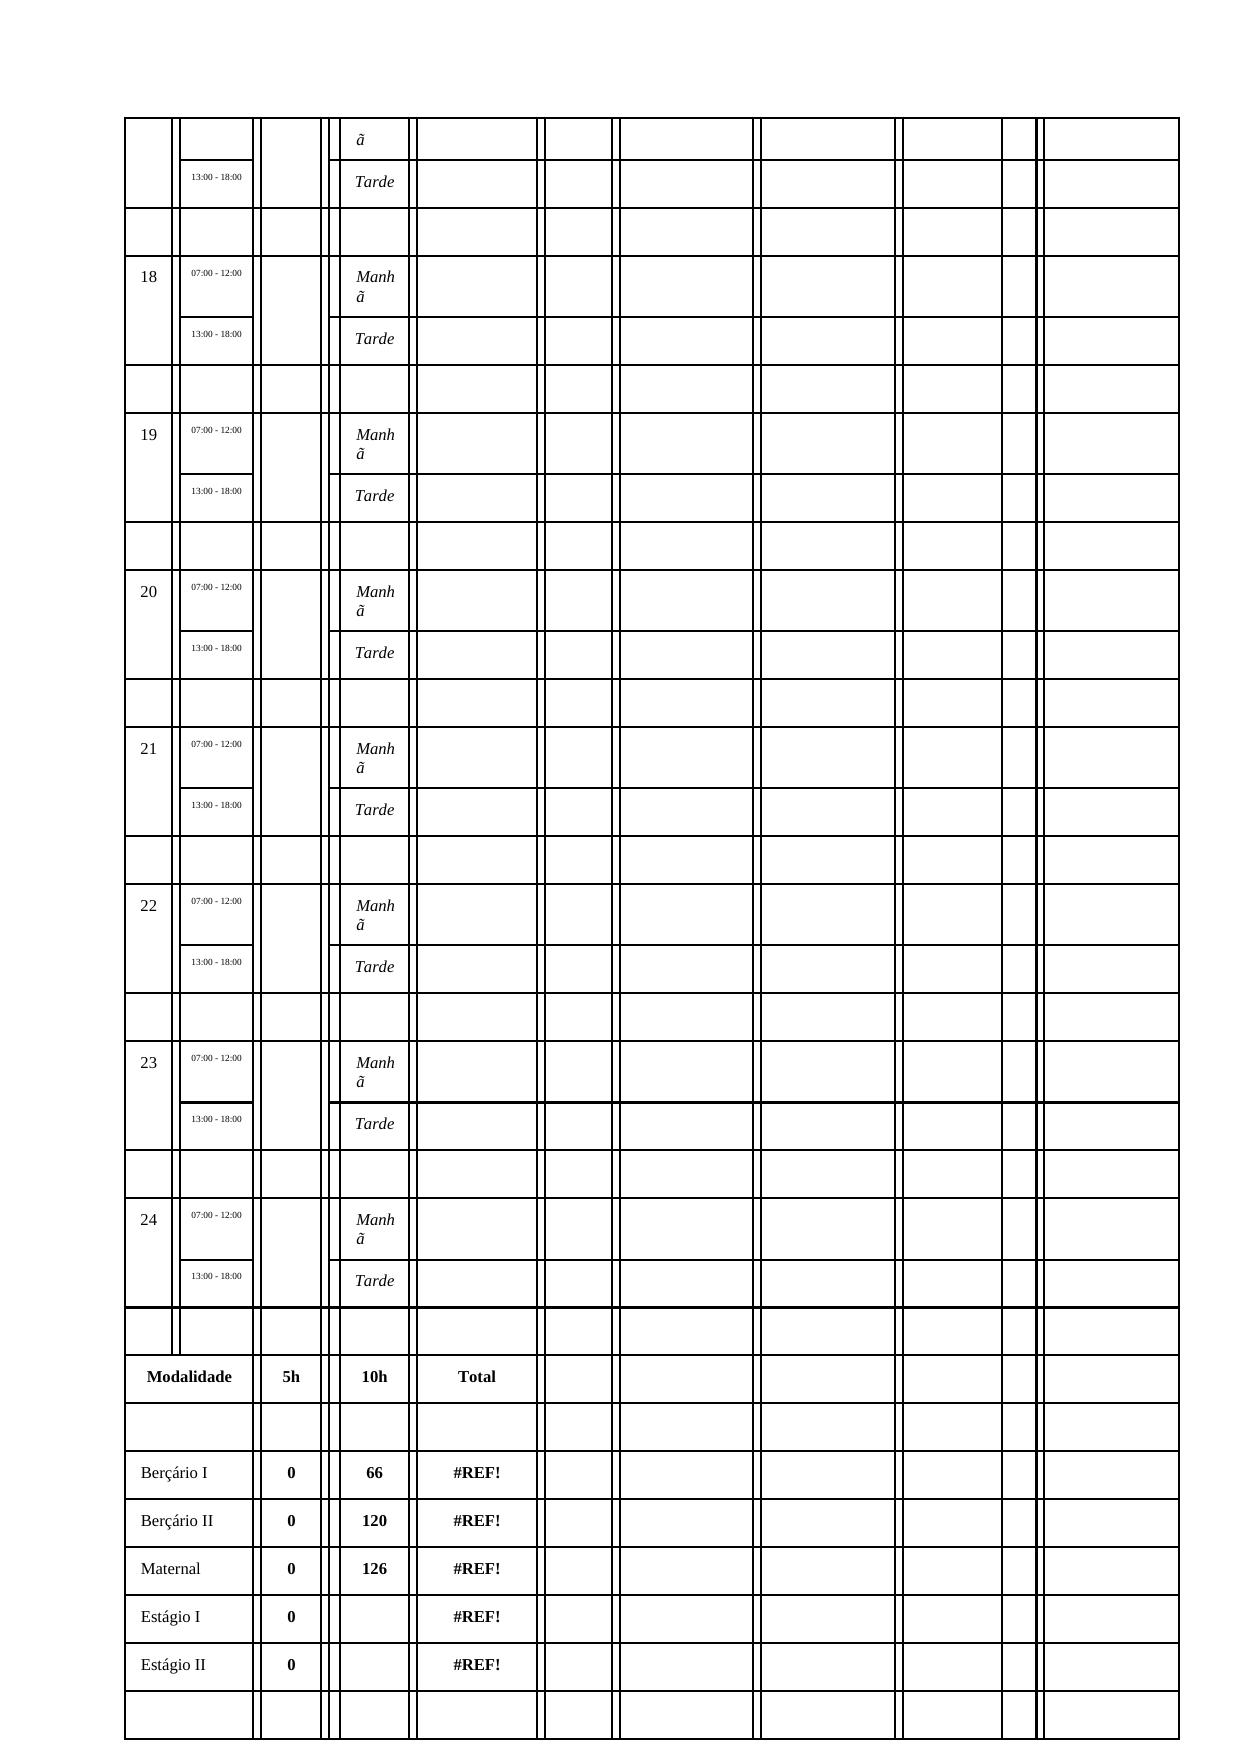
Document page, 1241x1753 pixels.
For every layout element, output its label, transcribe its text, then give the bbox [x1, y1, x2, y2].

table_cell [904, 1199, 1001, 1258]
table_cell [410, 209, 416, 255]
table_cell 13:00 - 18:00 [181, 161, 252, 207]
table_cell [330, 789, 339, 835]
table_cell #REF! [418, 1500, 536, 1546]
table_cell [1038, 366, 1043, 412]
table_cell [754, 1261, 760, 1306]
table_cell [621, 885, 752, 944]
table_cell [173, 1199, 179, 1306]
table_cell [330, 728, 339, 787]
table_cell [1045, 1692, 1178, 1738]
table_cell [418, 1199, 536, 1258]
table_cell [621, 318, 752, 364]
table_cell [418, 366, 536, 412]
table_cell [904, 1042, 1001, 1101]
table_cell [341, 1644, 408, 1690]
table_cell [754, 946, 760, 992]
table_cell [1003, 1404, 1035, 1450]
table_cell [896, 1309, 902, 1354]
table_cell [1003, 1309, 1035, 1354]
table_cell [322, 257, 328, 364]
table_cell [904, 209, 1001, 255]
table_cell [904, 789, 1001, 835]
table_cell [1045, 1644, 1178, 1690]
table_cell [1038, 475, 1043, 521]
table_cell [762, 1042, 894, 1101]
table_cell [262, 728, 320, 835]
table_cell [330, 1309, 339, 1354]
table_cell [126, 1151, 171, 1197]
table_cell [262, 680, 320, 726]
table_cell [418, 1404, 536, 1450]
table_cell [330, 475, 339, 521]
table_cell [1003, 1548, 1035, 1594]
table_cell [1045, 1404, 1178, 1450]
table_cell [322, 1548, 328, 1594]
table_cell [754, 885, 760, 944]
table_cell [896, 414, 902, 473]
table_cell [1038, 1404, 1043, 1450]
table_cell [410, 1404, 416, 1450]
table_cell [896, 161, 902, 207]
table_cell [1003, 789, 1035, 835]
table_cell [126, 209, 171, 255]
table_cell [1038, 728, 1043, 787]
table_cell [1003, 1151, 1035, 1197]
table_cell [254, 1151, 260, 1197]
table_cell [538, 119, 544, 159]
table_cell [613, 257, 619, 316]
table_cell [762, 837, 894, 883]
table_cell [410, 1309, 416, 1354]
table_cell [126, 1404, 252, 1450]
table_cell [613, 789, 619, 835]
table_cell [1038, 209, 1043, 255]
table_cell 07:00 - 12:00 [181, 1199, 252, 1258]
table_cell Tarde [341, 475, 408, 521]
table_cell [538, 1692, 544, 1738]
table_cell [762, 1261, 894, 1306]
table_cell [341, 1692, 408, 1738]
table_cell [254, 1548, 260, 1594]
table_cell [754, 119, 760, 159]
table_cell Tarde [341, 789, 408, 835]
table_cell [613, 209, 619, 255]
table_cell [546, 257, 611, 316]
table_cell Tarde [341, 161, 408, 207]
table_cell [613, 366, 619, 412]
table_cell [1045, 1199, 1178, 1258]
table_cell [1045, 257, 1178, 316]
table_cell [896, 1596, 902, 1642]
table_cell [330, 632, 339, 678]
table_cell Manhã [341, 728, 408, 787]
table_cell [538, 789, 544, 835]
table_cell Manhã [341, 571, 408, 630]
table_cell [341, 1404, 408, 1450]
table_cell [410, 1104, 416, 1149]
table_cell [904, 1596, 1001, 1642]
table_cell [418, 318, 536, 364]
table_cell [1038, 318, 1043, 364]
table_cell [546, 209, 611, 255]
table_cell [418, 209, 536, 255]
table_cell [904, 885, 1001, 944]
table_cell [762, 571, 894, 630]
table_cell [1038, 837, 1043, 883]
table_cell [538, 1309, 544, 1354]
table_cell [762, 1644, 894, 1690]
table_cell [1038, 1548, 1043, 1594]
table_cell [418, 414, 536, 473]
table_cell [410, 366, 416, 412]
table_cell [1038, 885, 1043, 944]
table_cell [904, 1692, 1001, 1738]
table_cell [896, 946, 902, 992]
table_cell [1045, 946, 1178, 992]
table_cell [322, 680, 328, 726]
table_cell [896, 571, 902, 630]
table_cell [613, 680, 619, 726]
table_cell [1003, 257, 1035, 316]
table_cell [322, 1644, 328, 1690]
table_cell [546, 119, 611, 159]
table_cell Tarde [341, 632, 408, 678]
table_cell [762, 728, 894, 787]
table_cell [418, 632, 536, 678]
table_cell [1003, 885, 1035, 944]
table_cell [1038, 1644, 1043, 1690]
table_cell [418, 571, 536, 630]
table_cell [621, 680, 752, 726]
table_cell [613, 571, 619, 630]
table_cell [762, 1404, 894, 1450]
table_cell [546, 728, 611, 787]
table_cell [322, 994, 328, 1040]
table_cell [1045, 119, 1178, 159]
table_cell [1045, 161, 1178, 207]
table_cell [418, 789, 536, 835]
table_cell [262, 1042, 320, 1149]
table_cell [546, 475, 611, 521]
table_cell 0 [262, 1500, 320, 1546]
table_cell [762, 318, 894, 364]
table_cell [538, 1261, 544, 1306]
table_cell [754, 1309, 760, 1354]
table_cell [538, 257, 544, 316]
table_cell [762, 789, 894, 835]
table_cell [896, 1548, 902, 1594]
table_cell [254, 837, 260, 883]
table_cell [538, 161, 544, 207]
table_cell [754, 1500, 760, 1546]
table_cell #REF! [418, 1548, 536, 1594]
table_cell [762, 680, 894, 726]
table_cell [330, 257, 339, 316]
table_cell [754, 209, 760, 255]
table_cell 07:00 - 12:00 [181, 257, 252, 316]
table_cell [330, 161, 339, 207]
table_cell 13:00 - 18:00 [181, 789, 252, 835]
table_cell [613, 414, 619, 473]
table_cell [330, 1404, 339, 1450]
table_cell [262, 1151, 320, 1197]
table_cell [330, 1261, 339, 1306]
table_cell [896, 680, 902, 726]
table_cell [181, 366, 252, 412]
table_cell [330, 1644, 339, 1690]
table_cell [254, 209, 260, 255]
table_cell [322, 209, 328, 255]
table_cell [1003, 161, 1035, 207]
table_cell [1045, 837, 1178, 883]
table_cell [1038, 680, 1043, 726]
table_cell [1003, 1356, 1035, 1402]
table_cell [754, 1104, 760, 1149]
table_cell [613, 161, 619, 207]
table_cell [1003, 414, 1035, 473]
table_cell [418, 1104, 536, 1149]
table_cell [538, 318, 544, 364]
table_cell [621, 475, 752, 521]
table_cell [173, 1309, 179, 1354]
table_cell [322, 366, 328, 412]
table_cell [262, 414, 320, 521]
table_cell [762, 161, 894, 207]
table_cell [181, 1151, 252, 1197]
table_cell [613, 994, 619, 1040]
table_cell [173, 1042, 179, 1149]
table_cell [754, 1596, 760, 1642]
table_cell [762, 366, 894, 412]
table_cell [330, 523, 339, 569]
table_cell [410, 946, 416, 992]
table_cell [546, 837, 611, 883]
table_cell Estágio I [126, 1596, 252, 1642]
table_cell [762, 632, 894, 678]
table_cell [254, 1500, 260, 1546]
table_cell [418, 946, 536, 992]
table_cell [330, 1548, 339, 1594]
table_cell [173, 209, 179, 255]
table_cell [538, 994, 544, 1040]
table_cell [754, 1199, 760, 1258]
table_cell Berçário I [126, 1452, 252, 1498]
table_cell [762, 1356, 894, 1402]
table_cell [254, 1692, 260, 1738]
table_cell [1045, 1356, 1178, 1402]
table_cell [762, 209, 894, 255]
table_cell [546, 994, 611, 1040]
table_cell [1045, 1452, 1178, 1498]
table_cell [896, 523, 902, 569]
table_cell [173, 523, 179, 569]
table_cell [181, 837, 252, 883]
table_cell [904, 632, 1001, 678]
table_cell [410, 680, 416, 726]
table_cell [538, 1452, 544, 1498]
table_cell [762, 475, 894, 521]
table_cell [754, 318, 760, 364]
table_cell [762, 1104, 894, 1149]
table_cell [418, 257, 536, 316]
table_cell [410, 1151, 416, 1197]
table_cell [173, 728, 179, 835]
table_cell [1045, 1309, 1178, 1354]
table_cell [262, 571, 320, 678]
table_cell [410, 789, 416, 835]
table_cell [1045, 728, 1178, 787]
table_cell [1003, 680, 1035, 726]
table_cell [621, 1596, 752, 1642]
table_cell [538, 1199, 544, 1258]
table_cell [1003, 632, 1035, 678]
table_cell [621, 837, 752, 883]
table_cell [904, 728, 1001, 787]
table_cell [538, 209, 544, 255]
table_cell [904, 946, 1001, 992]
table_cell [546, 414, 611, 473]
table_cell [538, 1644, 544, 1690]
table_cell [762, 1596, 894, 1642]
table_cell 0 [262, 1452, 320, 1498]
table_cell [341, 1309, 408, 1354]
table_cell [1003, 1042, 1035, 1101]
table_cell 10h [341, 1356, 408, 1402]
table_cell [762, 1151, 894, 1197]
table_cell [1003, 1644, 1035, 1690]
table_cell [418, 161, 536, 207]
table_cell [613, 119, 619, 159]
table_cell [173, 680, 179, 726]
table_cell [341, 680, 408, 726]
table_cell [254, 571, 260, 678]
table_cell Tarde [341, 1261, 408, 1306]
table_cell [546, 632, 611, 678]
table_cell [613, 1356, 619, 1402]
table_cell [1038, 161, 1043, 207]
table_cell [1045, 1596, 1178, 1642]
table_cell [173, 366, 179, 412]
table_cell [546, 1500, 611, 1546]
table_cell [262, 885, 320, 992]
table_cell [754, 632, 760, 678]
table_cell [904, 475, 1001, 521]
table_cell [410, 318, 416, 364]
table_cell [330, 571, 339, 630]
table_cell [896, 728, 902, 787]
table_cell [896, 1356, 902, 1402]
table_cell [410, 885, 416, 944]
table_cell [330, 1199, 339, 1258]
table_cell [613, 1692, 619, 1738]
table_cell 24 [126, 1199, 171, 1306]
table_cell [904, 366, 1001, 412]
table_cell 07:00 - 12:00 [181, 571, 252, 630]
table_cell [896, 994, 902, 1040]
table_cell [1038, 632, 1043, 678]
table_cell [330, 119, 339, 159]
table_cell [1038, 571, 1043, 630]
table_cell [341, 366, 408, 412]
table_cell [254, 1452, 260, 1498]
table_cell [754, 680, 760, 726]
table_cell 23 [126, 1042, 171, 1149]
table_cell [330, 946, 339, 992]
table_cell [126, 680, 171, 726]
table_cell [896, 257, 902, 316]
table_cell Maternal [126, 1548, 252, 1594]
table_cell [754, 523, 760, 569]
table_cell [904, 1151, 1001, 1197]
table_cell [546, 1151, 611, 1197]
table_cell [762, 946, 894, 992]
table_cell [538, 1548, 544, 1594]
table_cell [538, 1356, 544, 1402]
table_cell [538, 632, 544, 678]
table_cell [1003, 728, 1035, 787]
table_cell [181, 994, 252, 1040]
table_cell [1003, 1452, 1035, 1498]
table_cell [1045, 1261, 1178, 1306]
table_cell Manhã [341, 885, 408, 944]
table_cell 07:00 - 12:00 [181, 414, 252, 473]
table_cell [1038, 1500, 1043, 1546]
table_cell 21 [126, 728, 171, 835]
table_cell 0 [262, 1644, 320, 1690]
table_cell [1045, 571, 1178, 630]
table_cell [341, 994, 408, 1040]
table_cell [330, 680, 339, 726]
table_cell [330, 994, 339, 1040]
table_cell [330, 366, 339, 412]
table_cell [254, 994, 260, 1040]
table_cell [754, 1548, 760, 1594]
table_cell [410, 1042, 416, 1101]
table_cell [1038, 1596, 1043, 1642]
table_cell [1045, 366, 1178, 412]
table_cell [410, 1261, 416, 1306]
table_cell [322, 728, 328, 835]
table_cell [904, 1261, 1001, 1306]
table_cell [546, 571, 611, 630]
table_cell [1003, 366, 1035, 412]
table_cell [1038, 1261, 1043, 1306]
table_cell [322, 1452, 328, 1498]
table_cell [254, 1042, 260, 1149]
table_cell [1003, 837, 1035, 883]
table_cell [896, 1199, 902, 1258]
table_cell [126, 1309, 171, 1354]
table_cell [896, 1261, 902, 1306]
table_cell [762, 885, 894, 944]
table_cell [538, 1104, 544, 1149]
table_cell [538, 1500, 544, 1546]
table_cell [410, 728, 416, 787]
table_cell [330, 1042, 339, 1101]
table_cell 66 [341, 1452, 408, 1498]
table_cell [254, 523, 260, 569]
table_cell [1003, 1692, 1035, 1738]
table_cell [173, 257, 179, 364]
table_cell [1045, 1042, 1178, 1101]
table_cell [613, 885, 619, 944]
table_cell [546, 523, 611, 569]
table_cell [254, 728, 260, 835]
table_cell [621, 119, 752, 159]
table_cell [754, 414, 760, 473]
table_cell [621, 1356, 752, 1402]
table_cell [613, 1261, 619, 1306]
table_cell [1038, 1692, 1043, 1738]
table_cell [904, 119, 1001, 159]
table_cell [621, 1500, 752, 1546]
table_cell [262, 119, 320, 207]
table_cell [254, 119, 260, 207]
table_cell [1045, 209, 1178, 255]
table_cell [126, 523, 171, 569]
table_cell [254, 1356, 260, 1402]
table_cell [762, 994, 894, 1040]
table_cell [410, 571, 416, 630]
table_cell ã [341, 119, 408, 159]
table_cell [1003, 209, 1035, 255]
table_cell [538, 680, 544, 726]
table_cell [613, 1548, 619, 1594]
table_cell [1045, 994, 1178, 1040]
table_cell [254, 885, 260, 992]
table_cell [546, 161, 611, 207]
table_cell [613, 1644, 619, 1690]
table_cell [904, 571, 1001, 630]
table_cell [621, 1404, 752, 1450]
table_cell [613, 1199, 619, 1258]
table_cell [546, 1596, 611, 1642]
table_cell [322, 571, 328, 678]
table_cell [538, 885, 544, 944]
table_cell [613, 946, 619, 992]
table_cell [410, 1692, 416, 1738]
table_cell [1045, 1151, 1178, 1197]
table_cell [262, 523, 320, 569]
table_cell [322, 1309, 328, 1354]
table_cell [1038, 1452, 1043, 1498]
table_cell [1003, 946, 1035, 992]
table_cell [410, 1548, 416, 1594]
table_cell [538, 837, 544, 883]
table_cell [762, 1199, 894, 1258]
table_cell [754, 366, 760, 412]
table_cell [1038, 257, 1043, 316]
table_cell [896, 632, 902, 678]
table_cell [896, 1042, 902, 1101]
table_cell [621, 1309, 752, 1354]
table_cell #REF! [418, 1596, 536, 1642]
table_cell [322, 119, 328, 207]
table_cell [613, 1596, 619, 1642]
table_cell Manhã [341, 1199, 408, 1258]
table_cell [546, 789, 611, 835]
table_cell [322, 1692, 328, 1738]
table_cell [621, 414, 752, 473]
table_cell [613, 837, 619, 883]
table_cell [418, 1151, 536, 1197]
table_cell [546, 885, 611, 944]
table_cell [621, 1452, 752, 1498]
table_cell [754, 571, 760, 630]
table_cell [254, 414, 260, 521]
table_cell [613, 523, 619, 569]
table_cell [126, 994, 171, 1040]
table_cell [546, 1404, 611, 1450]
table_cell [1038, 994, 1043, 1040]
table_cell [613, 1500, 619, 1546]
table_cell [896, 366, 902, 412]
table_cell [546, 1104, 611, 1149]
table_cell [754, 837, 760, 883]
table_cell [418, 728, 536, 787]
table_cell [126, 1692, 252, 1738]
table_cell [1003, 1596, 1035, 1642]
table_cell [613, 728, 619, 787]
table_cell [410, 837, 416, 883]
table_cell [754, 1644, 760, 1690]
table_cell [410, 1644, 416, 1690]
table_cell [1038, 523, 1043, 569]
table_cell [904, 318, 1001, 364]
table_cell [904, 161, 1001, 207]
table_cell [904, 837, 1001, 883]
table_cell [904, 1452, 1001, 1498]
table_cell [762, 257, 894, 316]
table_cell Manhã [341, 414, 408, 473]
table_cell [621, 1104, 752, 1149]
table_cell [762, 1548, 894, 1594]
table_cell [254, 1404, 260, 1450]
table_cell [546, 946, 611, 992]
table_cell [546, 366, 611, 412]
table_cell [322, 1404, 328, 1450]
table_cell [546, 1692, 611, 1738]
table_cell [322, 885, 328, 992]
table_cell [621, 1644, 752, 1690]
table_cell [173, 119, 179, 207]
table_cell 0 [546, 1452, 611, 1498]
table_cell [754, 1042, 760, 1101]
table_cell 18 [126, 257, 171, 364]
table_cell [181, 1309, 252, 1354]
table_cell [330, 209, 339, 255]
table_cell [762, 523, 894, 569]
table_cell [262, 837, 320, 883]
table_cell [1038, 1199, 1043, 1258]
table_cell [754, 257, 760, 316]
table_cell [410, 994, 416, 1040]
table_cell 07:00 - 12:00 [181, 1042, 252, 1101]
table_cell [896, 1404, 902, 1450]
table_cell 07:00 - 12:00 [181, 885, 252, 944]
table_cell [1038, 946, 1043, 992]
table_cell [904, 1404, 1001, 1450]
table_cell [181, 680, 252, 726]
table_cell [1045, 680, 1178, 726]
table_cell [546, 1261, 611, 1306]
table_cell [546, 680, 611, 726]
table_cell [896, 1500, 902, 1546]
table_cell [330, 1692, 339, 1738]
table_cell [330, 1104, 339, 1149]
table_cell [262, 1199, 320, 1306]
table_cell [904, 1500, 1001, 1546]
table_cell [1003, 1199, 1035, 1258]
table_cell [896, 1104, 902, 1149]
table_cell [254, 366, 260, 412]
table_cell Tarde [341, 1104, 408, 1149]
table_cell [1045, 414, 1178, 473]
table_cell #REF! [418, 1452, 536, 1498]
table_cell [621, 789, 752, 835]
table_cell [538, 1042, 544, 1101]
table_cell [322, 1500, 328, 1546]
table_cell [754, 161, 760, 207]
table_cell [126, 366, 171, 412]
table_cell [410, 1596, 416, 1642]
table_cell [762, 1500, 894, 1546]
table_cell 120 [341, 1500, 408, 1546]
table_cell [546, 1644, 611, 1690]
table_cell [410, 1199, 416, 1258]
table_cell 0 [262, 1548, 320, 1594]
table_cell [173, 571, 179, 678]
table_cell [1038, 414, 1043, 473]
table_cell [322, 1042, 328, 1149]
table_cell [1038, 1309, 1043, 1354]
table_cell [1003, 523, 1035, 569]
table_cell [262, 1692, 320, 1738]
table_cell [621, 946, 752, 992]
table_cell [621, 523, 752, 569]
table_cell [896, 1644, 902, 1690]
table_cell 07:00 - 12:00 [181, 728, 252, 787]
table_cell [546, 318, 611, 364]
table_cell [613, 1452, 619, 1498]
table_cell [896, 119, 902, 159]
table_cell [1003, 1261, 1035, 1306]
table_cell [322, 414, 328, 521]
table_cell [341, 837, 408, 883]
table_cell [418, 1309, 536, 1354]
table_cell [126, 119, 171, 207]
table_cell [330, 1596, 339, 1642]
table_cell [904, 257, 1001, 316]
table_cell [904, 414, 1001, 473]
table_cell [621, 1548, 752, 1594]
table_cell [613, 318, 619, 364]
table_cell [613, 1042, 619, 1101]
table_cell [262, 994, 320, 1040]
table_cell [754, 1692, 760, 1738]
table_cell [621, 728, 752, 787]
table_cell [262, 366, 320, 412]
table_cell Tarde [341, 318, 408, 364]
table_cell [181, 209, 252, 255]
table_cell [410, 161, 416, 207]
table_cell [762, 1692, 894, 1738]
table_cell [538, 475, 544, 521]
table_cell [621, 571, 752, 630]
table_cell [322, 523, 328, 569]
table_cell [330, 318, 339, 364]
table_cell [613, 1309, 619, 1354]
table_cell [538, 414, 544, 473]
table_cell [262, 1309, 320, 1354]
table_cell 13:00 - 18:00 [181, 318, 252, 364]
table_cell [418, 1042, 536, 1101]
table_cell [613, 1404, 619, 1450]
table_cell [896, 475, 902, 521]
table_cell [410, 1452, 416, 1498]
table_cell [904, 1356, 1001, 1402]
table_cell [613, 632, 619, 678]
table_cell [613, 1104, 619, 1149]
table_cell [896, 1452, 902, 1498]
table_cell [1045, 789, 1178, 835]
table_cell [754, 1151, 760, 1197]
table_cell [1045, 1548, 1178, 1594]
table_cell [538, 571, 544, 630]
table_cell [330, 1500, 339, 1546]
table_cell [538, 1596, 544, 1642]
table_cell [754, 475, 760, 521]
table_cell [1003, 1104, 1035, 1149]
table_cell [1003, 571, 1035, 630]
table_cell [341, 1596, 408, 1642]
table_cell [418, 885, 536, 944]
table_cell [896, 789, 902, 835]
table_cell [1038, 1356, 1043, 1402]
table_cell [181, 119, 252, 159]
table_cell [262, 257, 320, 364]
table_cell [1003, 1500, 1035, 1546]
table_cell [621, 1151, 752, 1197]
table_cell [904, 1309, 1001, 1354]
table_cell [1045, 523, 1178, 569]
table_cell [173, 1151, 179, 1197]
table_cell [322, 1356, 328, 1402]
table_cell [904, 994, 1001, 1040]
table_cell [173, 885, 179, 992]
table_cell [621, 1261, 752, 1306]
table_cell [754, 728, 760, 787]
table_cell 13:00 - 18:00 [181, 1104, 252, 1149]
table_cell [538, 1151, 544, 1197]
table_cell [621, 1042, 752, 1101]
table_cell 126 [341, 1548, 408, 1594]
table_cell [410, 257, 416, 316]
table_cell [418, 475, 536, 521]
table_cell [1003, 475, 1035, 521]
table_cell 18 [546, 1356, 611, 1402]
table_cell [1038, 1104, 1043, 1149]
table_cell [322, 1596, 328, 1642]
table_cell [341, 209, 408, 255]
table_cell [546, 1309, 611, 1354]
table_cell [418, 523, 536, 569]
table_cell [546, 1548, 611, 1594]
table_cell [173, 414, 179, 521]
table_cell [904, 1644, 1001, 1690]
table_cell [1038, 1042, 1043, 1101]
table_cell Modalidade [126, 1356, 252, 1402]
table_cell [896, 318, 902, 364]
table_cell [330, 1356, 339, 1402]
table_cell [896, 209, 902, 255]
table_cell [754, 994, 760, 1040]
table_cell [754, 1356, 760, 1402]
table_cell [621, 161, 752, 207]
table_cell Manhã [341, 1042, 408, 1101]
table_cell [621, 257, 752, 316]
table_cell [1003, 119, 1035, 159]
table_cell Total [418, 1356, 536, 1402]
table_cell [322, 1199, 328, 1306]
table_cell [762, 414, 894, 473]
table_cell [254, 680, 260, 726]
table_cell [613, 1151, 619, 1197]
table_cell 13:00 - 18:00 [181, 1261, 252, 1306]
table_cell [418, 1261, 536, 1306]
table_cell [410, 523, 416, 569]
table_cell [621, 1199, 752, 1258]
table_cell [754, 789, 760, 835]
table_cell [1038, 1151, 1043, 1197]
table_cell [762, 119, 894, 159]
table_cell Manhã [341, 257, 408, 316]
table_cell [173, 837, 179, 883]
table_cell [538, 728, 544, 787]
table_cell [322, 837, 328, 883]
table_cell [762, 1452, 894, 1498]
table_cell [341, 523, 408, 569]
table_cell [762, 1309, 894, 1354]
table_cell [418, 837, 536, 883]
table_cell [330, 837, 339, 883]
table_cell [418, 680, 536, 726]
table_cell [418, 994, 536, 1040]
table_cell [621, 994, 752, 1040]
table_cell [330, 1452, 339, 1498]
table_cell [254, 1199, 260, 1306]
table_cell [410, 632, 416, 678]
table_cell [181, 523, 252, 569]
table_cell [904, 1104, 1001, 1149]
table_cell [254, 257, 260, 364]
table_cell [896, 1692, 902, 1738]
table_cell Berçário II [126, 1500, 252, 1546]
table_cell [341, 1151, 408, 1197]
table_cell 0 [262, 1596, 320, 1642]
table_cell [254, 1309, 260, 1354]
table_cell [621, 366, 752, 412]
table_cell [1038, 119, 1043, 159]
table_cell [904, 680, 1001, 726]
table_cell [546, 1199, 611, 1258]
table_cell [896, 1151, 902, 1197]
table_cell [330, 414, 339, 473]
table_cell [621, 632, 752, 678]
table_cell [896, 885, 902, 944]
table_cell [1038, 789, 1043, 835]
table_cell [322, 1151, 328, 1197]
table_cell [538, 366, 544, 412]
table_cell [546, 1042, 611, 1101]
table_cell 19 [126, 414, 171, 521]
table_cell [538, 946, 544, 992]
table_cell [1045, 1500, 1178, 1546]
table_cell [538, 523, 544, 569]
table_cell Tarde [341, 946, 408, 992]
table_cell [1045, 475, 1178, 521]
table_cell [613, 475, 619, 521]
table_cell 22 [126, 885, 171, 992]
table_cell [754, 1404, 760, 1450]
table_cell [538, 1404, 544, 1450]
table_cell [1003, 318, 1035, 364]
table_cell [418, 1692, 536, 1738]
table_cell [262, 209, 320, 255]
table_cell [904, 1548, 1001, 1594]
table_cell [418, 119, 536, 159]
table_cell [896, 837, 902, 883]
table_cell Estágio II [126, 1644, 252, 1690]
table_cell [1045, 632, 1178, 678]
table_cell [254, 1644, 260, 1690]
table_cell [173, 994, 179, 1040]
table_cell [262, 1404, 320, 1450]
table_cell [126, 837, 171, 883]
table_cell [1045, 885, 1178, 944]
table_cell [1045, 318, 1178, 364]
table_cell [621, 209, 752, 255]
table_cell 13:00 - 18:00 [181, 475, 252, 521]
table_cell [1045, 1104, 1178, 1149]
table_cell 20 [126, 571, 171, 678]
table_cell [754, 1452, 760, 1498]
table_cell 13:00 - 18:00 [181, 946, 252, 992]
table_cell 5h [262, 1356, 320, 1402]
table_cell [330, 1151, 339, 1197]
table_cell [330, 885, 339, 944]
table_cell [410, 1356, 416, 1402]
table_cell [410, 119, 416, 159]
table_cell [410, 414, 416, 473]
table_cell [904, 523, 1001, 569]
table_cell [621, 1692, 752, 1738]
table_cell 13:00 - 18:00 [181, 632, 252, 678]
table_cell #REF! [418, 1644, 536, 1690]
table_cell [254, 1596, 260, 1642]
table_cell [410, 1500, 416, 1546]
table_cell [1003, 994, 1035, 1040]
table_cell [410, 475, 416, 521]
